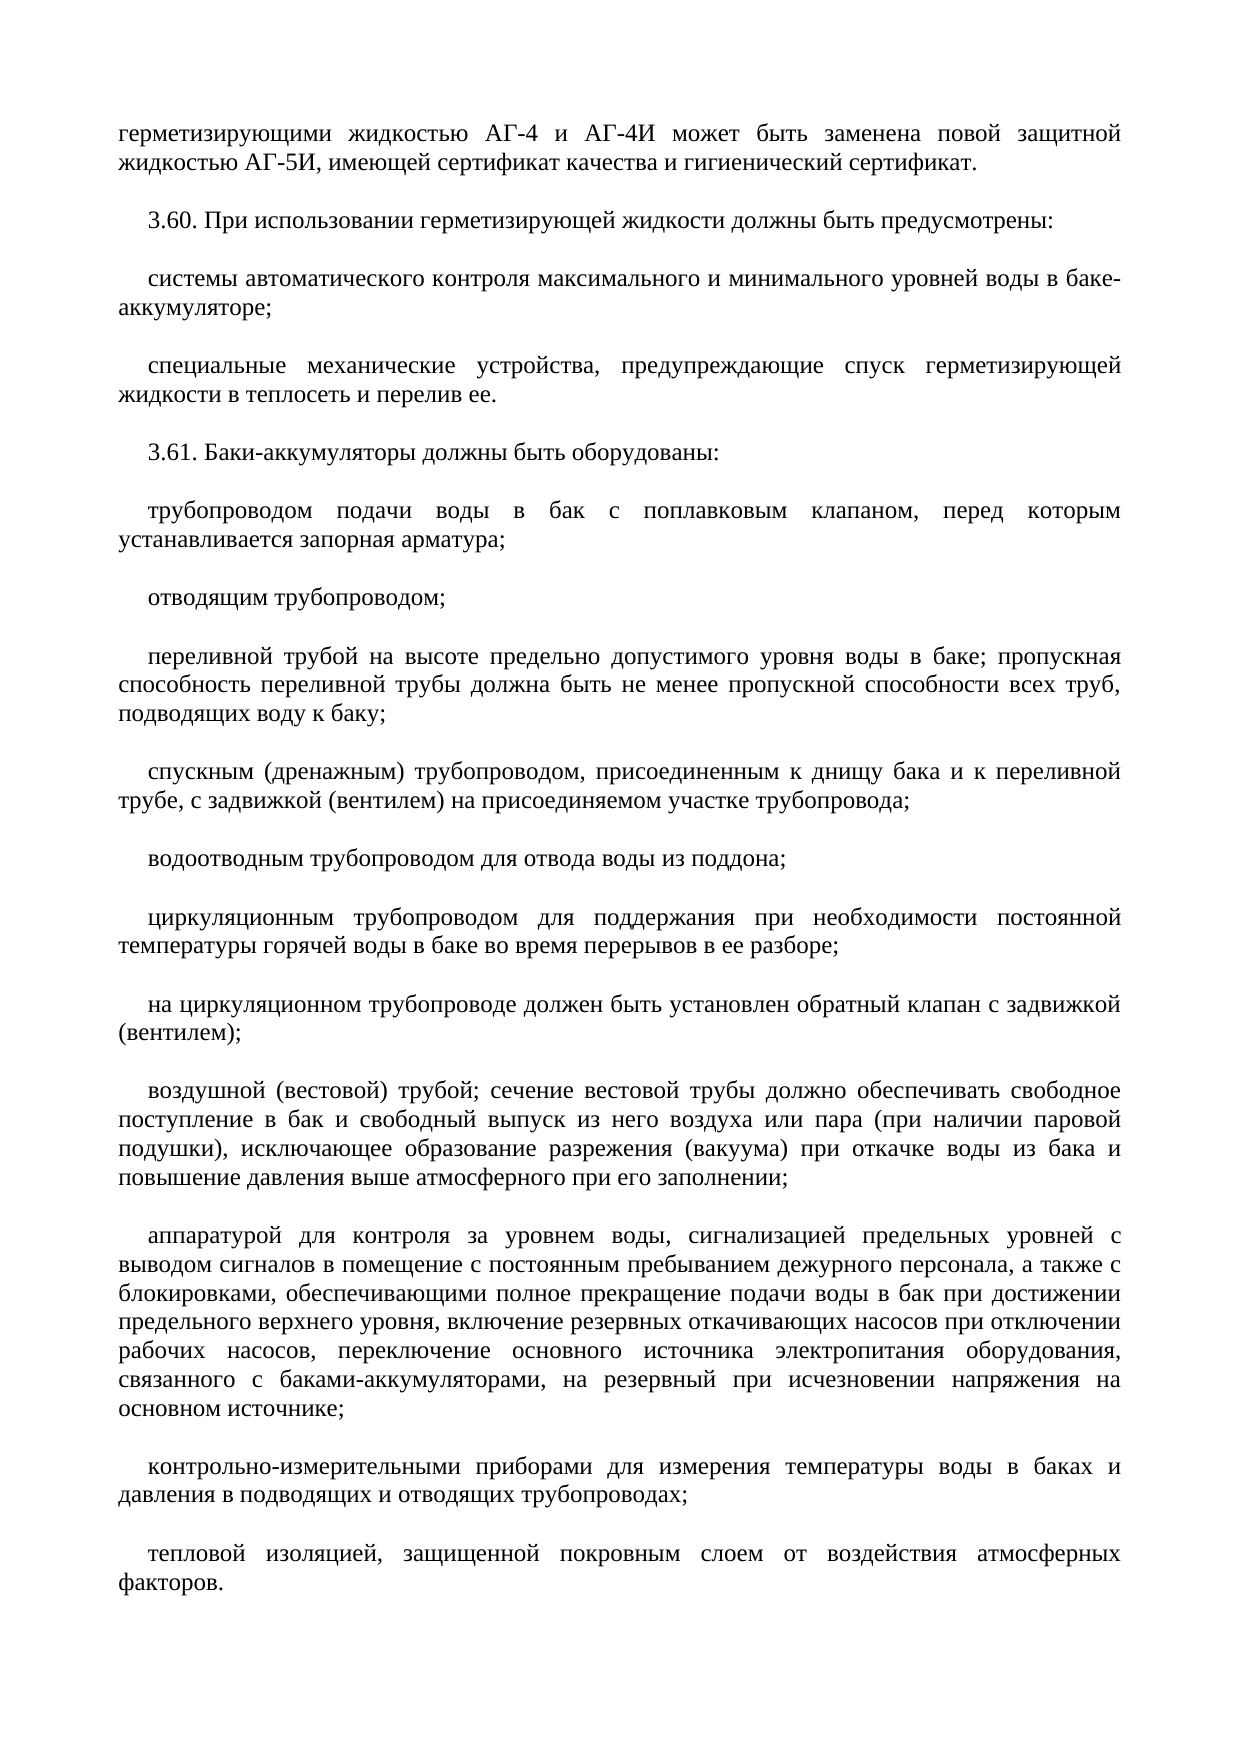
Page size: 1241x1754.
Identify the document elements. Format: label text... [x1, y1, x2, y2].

text воздушной (вестовой) трубой; сечение вестовой трубы должно обеспечивать свободное поступление в бак и свободный выпуск из него воздуха или пара (при наличии паровой подушки), исключающее образование разрежения (вакуума) при откачке воды из бака и повышение давления выше атмосферного при его заполнении; [118, 1076, 1122, 1191]
text отводящим трубопроводом; [118, 582, 1122, 611]
text 3.60. При использовании герметизирующей жидкости должны быть предусмотрены: [118, 205, 1122, 234]
text на циркуляционном трубопроводе должен быть установлен обратный клапан с задвижкой (вентилем); [118, 989, 1122, 1046]
text системы автоматического контроля максимального и минимального уровней воды в баке-аккумуляторе; [118, 263, 1122, 321]
text трубопроводом подачи воды в бак с поплавковым клапаном, перед которым устанавливается запорная арматура; [118, 496, 1122, 553]
text специальные механические устройства, предупреждающие спуск герметизирующей жидкости в теплосеть и перелив ее. [118, 350, 1122, 408]
text циркуляционным трубопроводом для поддержания при необходимости постоянной температуры горячей воды в баке во время перерывов в ее разборе; [118, 902, 1122, 959]
text герметизирующими жидкостью АГ-4 и АГ-4И может быть заменена повой защитной жидкостью АГ-5И, имеющей сертификат качества и гигиенический сертификат. [118, 118, 1122, 176]
text водоотводным трубопроводом для отвода воды из поддона; [118, 843, 1122, 872]
text контрольно-измерительными приборами для измерения температуры воды в баках и давления в подводящих и отводящих трубопроводах; [118, 1451, 1122, 1508]
text тепловой изоляцией, защищенной покровным слоем от воздействия атмосферных факторов. [118, 1538, 1122, 1595]
text аппаратурой для контроля за уровнем воды, сигнализацией предельных уровней с выводом сигналов в помещение с постоянным пребыванием дежурного персонала, а также с блокировками, обеспечивающими полное прекращение подачи воды в бак при достижении предельного верхнего уровня, включение резервных откачивающих насосов при отключении рабочих насосов, переключение основного источника электропитания оборудования, связанного с баками-аккумуляторами, на резервный при исчезновении напряжения на основном источнике; [118, 1220, 1122, 1421]
text 3.61. Баки-аккумуляторы должны быть оборудованы: [118, 437, 1122, 466]
text спускным (дренажным) трубопроводом, присоединенным к днищу бака и к переливной трубе, с задвижкой (вентилем) на присоединяемом участке трубопровода; [118, 756, 1122, 814]
text переливной трубой на высоте предельно допустимого уровня воды в баке; пропускная способность переливной трубы должна быть не менее пропускной способности всех труб, подводящих воду к баку; [118, 641, 1122, 727]
